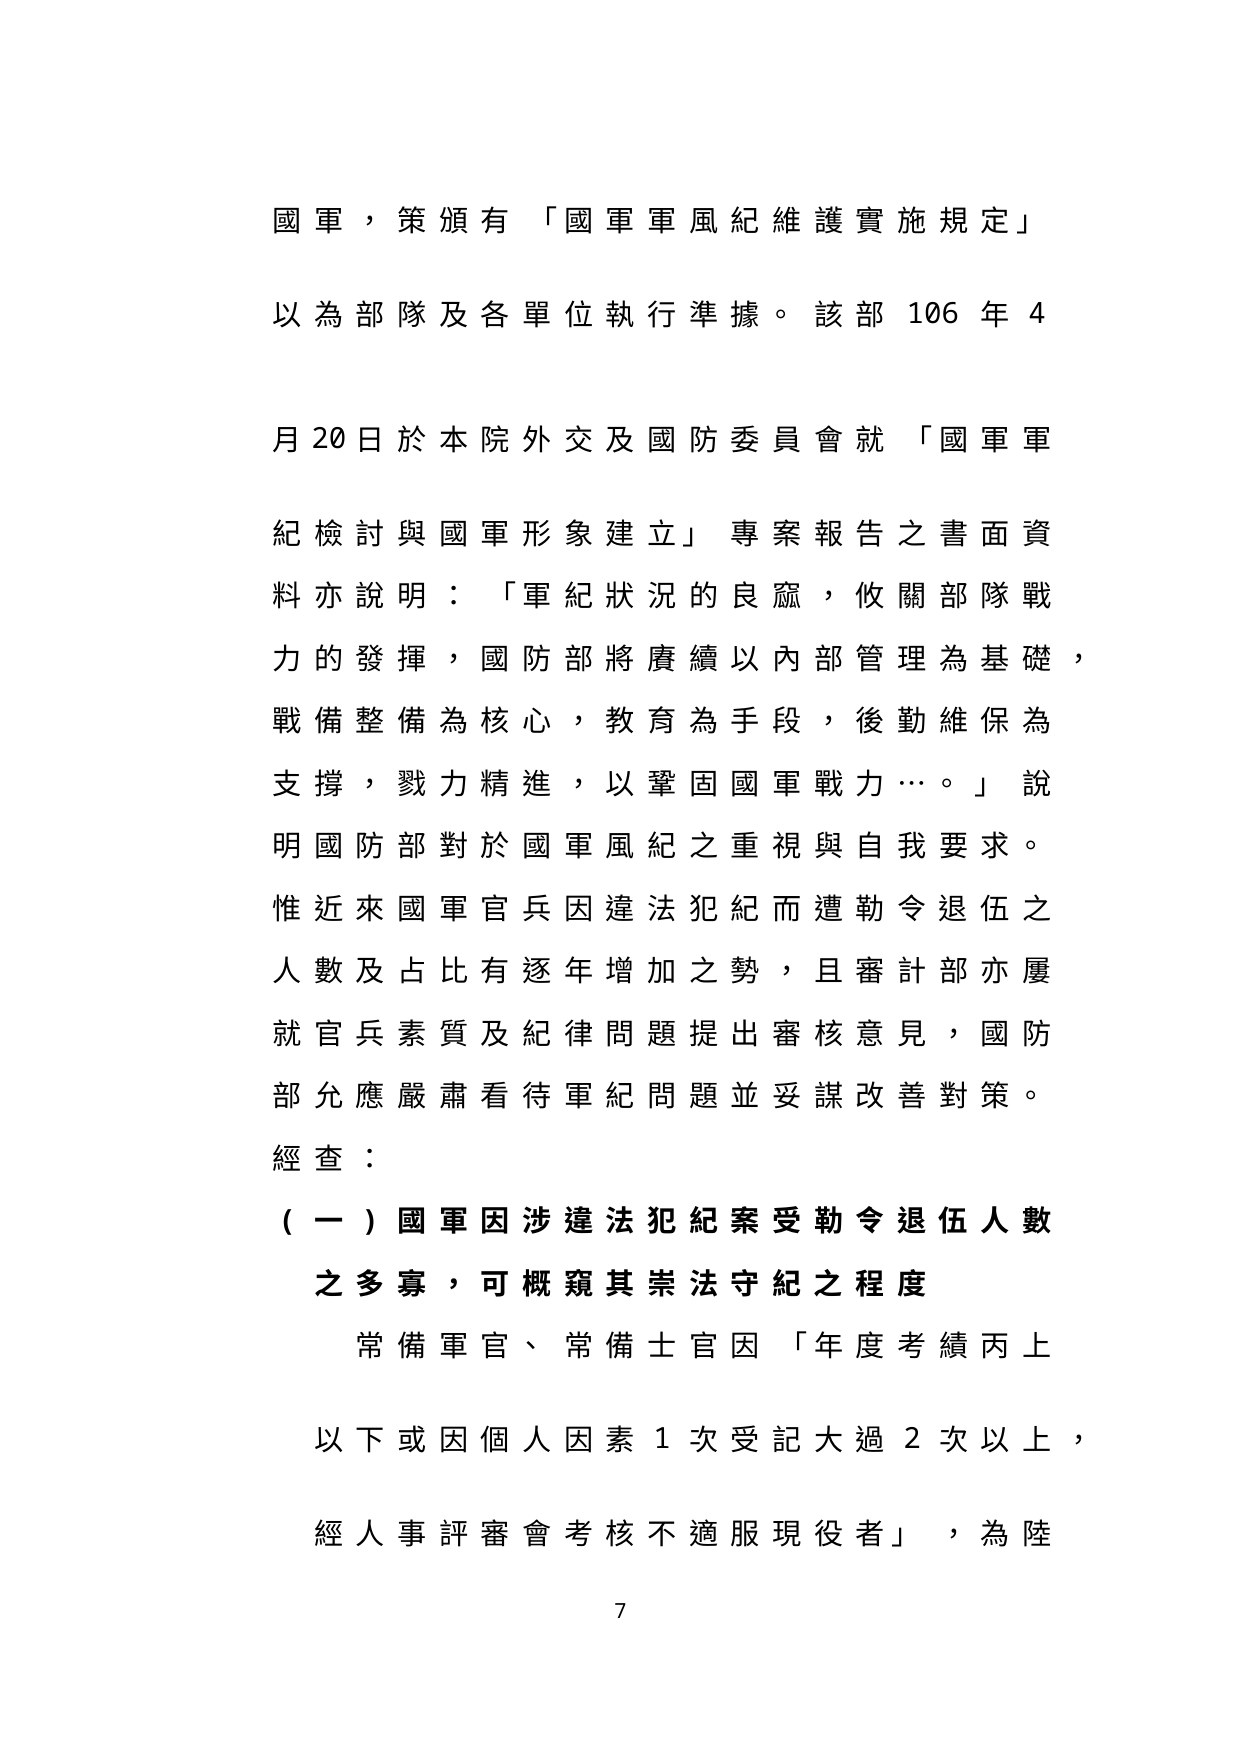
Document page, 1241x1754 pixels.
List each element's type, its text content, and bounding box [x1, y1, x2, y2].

text 常備軍官、常備士官因「年度考績丙上以下或因個人因素1次受記大過2次以上，經人事評審會考核不適服現役者」，為陸海空軍軍官士官服役條例第15條第5款規定「予以退伍」之條件之一；而志願士兵如有「年度考績丙上以下、因個人因素1次受記大過2次以上，或1年內累計記大過3次」之情事，志願士兵服役條例第5之1條第1項亦有相同令其辦理退伍之規定。軍人受軍法之約制，如有涉違法犯紀案經查證屬實且情節重大者，國防部自可依上揭規定令其退伍。故從該等志願役官兵因涉違法犯紀案受勒令退伍人數之多寡，亦可概窺國軍崇法守紀之程度。 [271, 1302, 1058, 1552]
text (一)國軍因涉違法犯紀案受勒令退伍人數之多寡，可概窺其崇法守紀之程度 [242, 1177, 1058, 1302]
text 國防部為嚴肅軍隊紀律，建立現代化優質國軍，策頒有「國軍軍風紀維護實施規定」以為部隊及各單位執行準據。該部106年4月20日於本院外交及國防委員會就「國軍軍紀檢討與國軍形象建立」專案報告之書面資料亦說明：「軍紀狀況的良窳，攸關部隊戰力的發揮，國防部將賡續以內部管理為基礎，戰備整備為核心，教育為手段，後勤維保為支撐，戮力精進，以鞏固國軍戰力…。」說明國防部對於國軍風紀之重視與自我要求。惟近來國軍官兵因違法犯紀而遭勒令退伍之人數及占比有逐年增加之勢，且審計部亦屢就官兵素質及紀律問題提出審核意見，國防部允應嚴肅看待軍紀問題並妥謀改善對策。經查： [242, 177, 1058, 1177]
